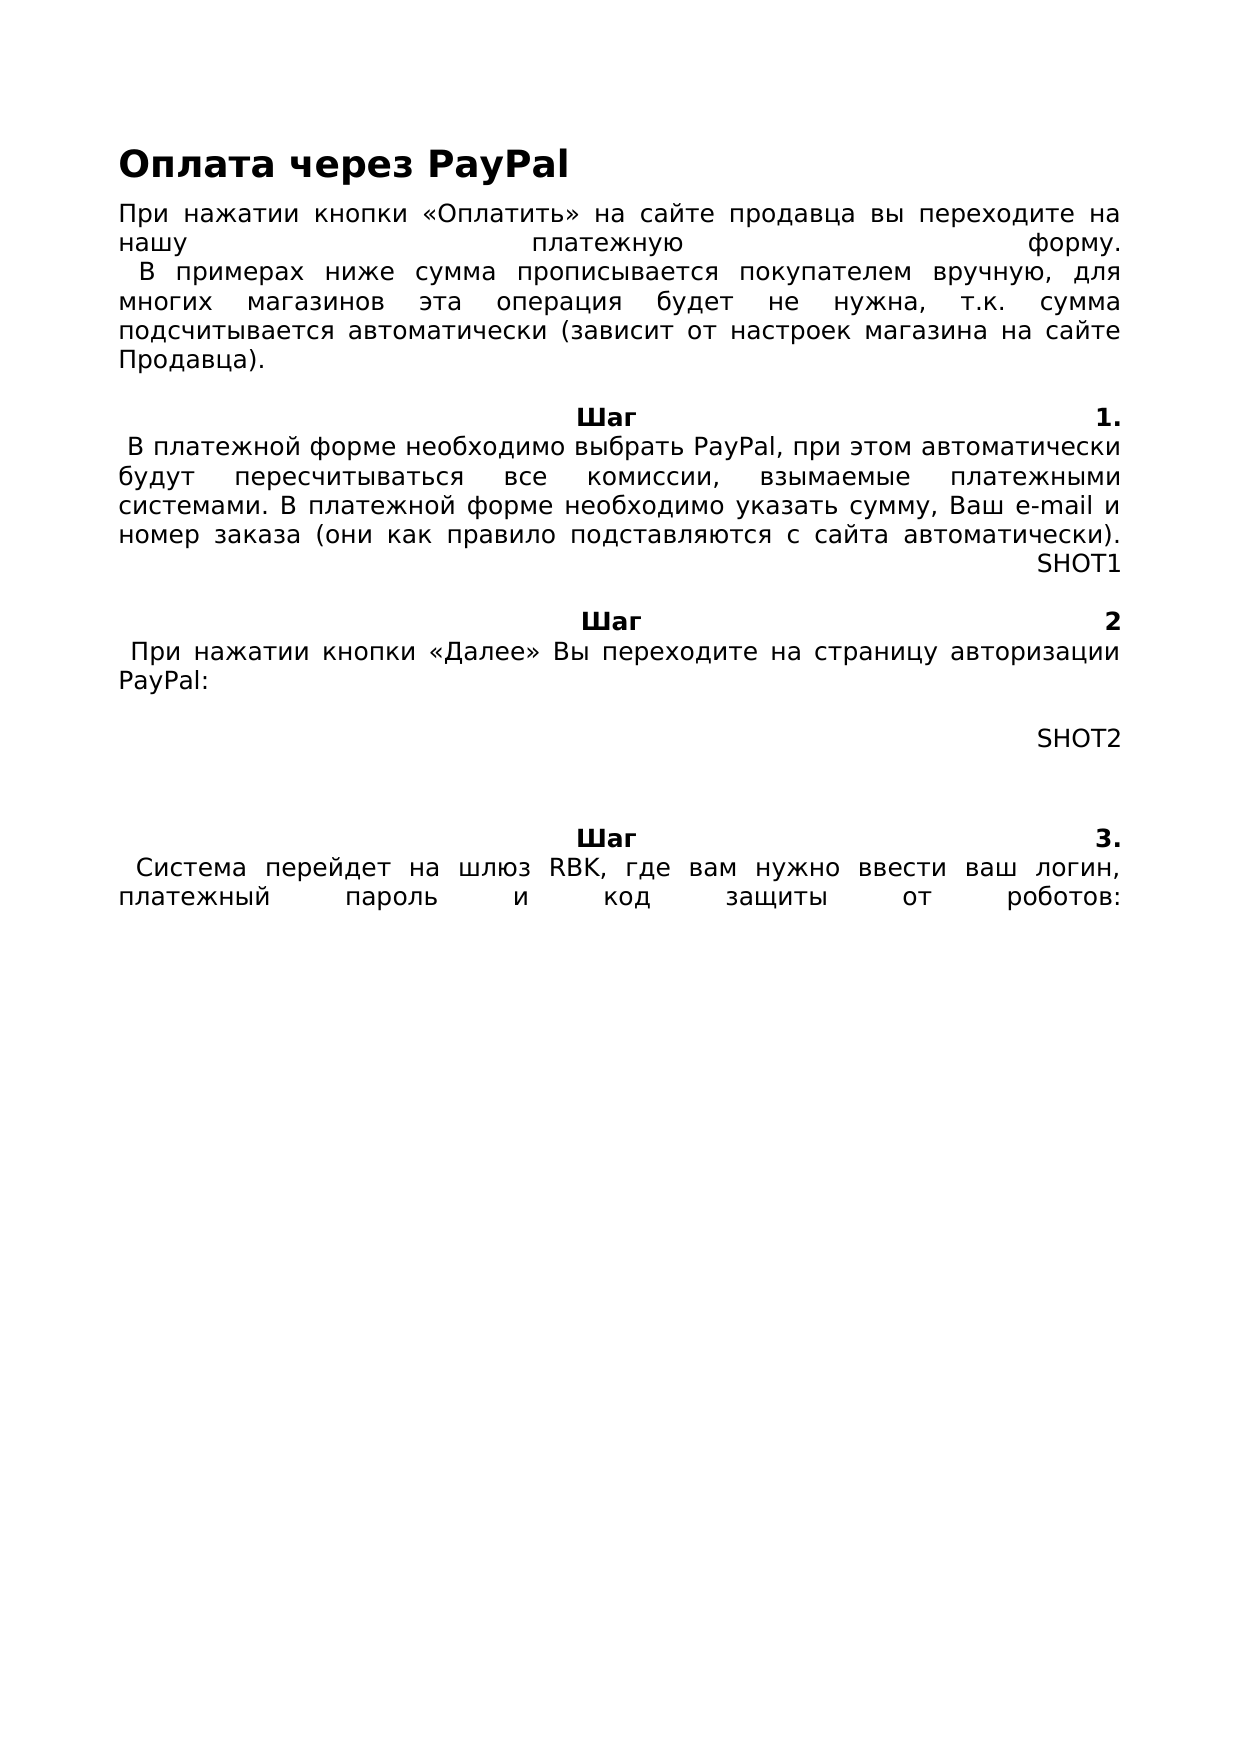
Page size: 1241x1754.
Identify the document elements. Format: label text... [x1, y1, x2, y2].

text Шаг 3. Система перейдет на шлюз RBK, где вам нужно ввести ваш логин, платежный пароль и код защиты от роботов: [118, 795, 1122, 941]
subtitle Оплата через PayPal [118, 143, 1122, 187]
text При нажатии кнопки «Оплатить» на сайте продавца вы переходите на нашу платежную форму. В примерах ниже сумма прописывается покупателем вручную, для многих магазинов эта операция будет не нужна, т.к. сумма подсчитывается автоматически (зависит от настроек магазина на сайте Продавца). Шаг 1. В платежной форме необходимо выбрать PayPal, при этом автоматически будут пересчитываться все комиссии, взымаемые платежными системами. В платежной форме необходимо указать сумму, Ваш e-mail и номер заказа (они как правило подставляются с сайта автоматически). SHOT1 Шаг 2 При нажатии кнопки «Далее» Вы переходите на страницу авторизации PayPal: SHOT2 [118, 199, 1122, 783]
